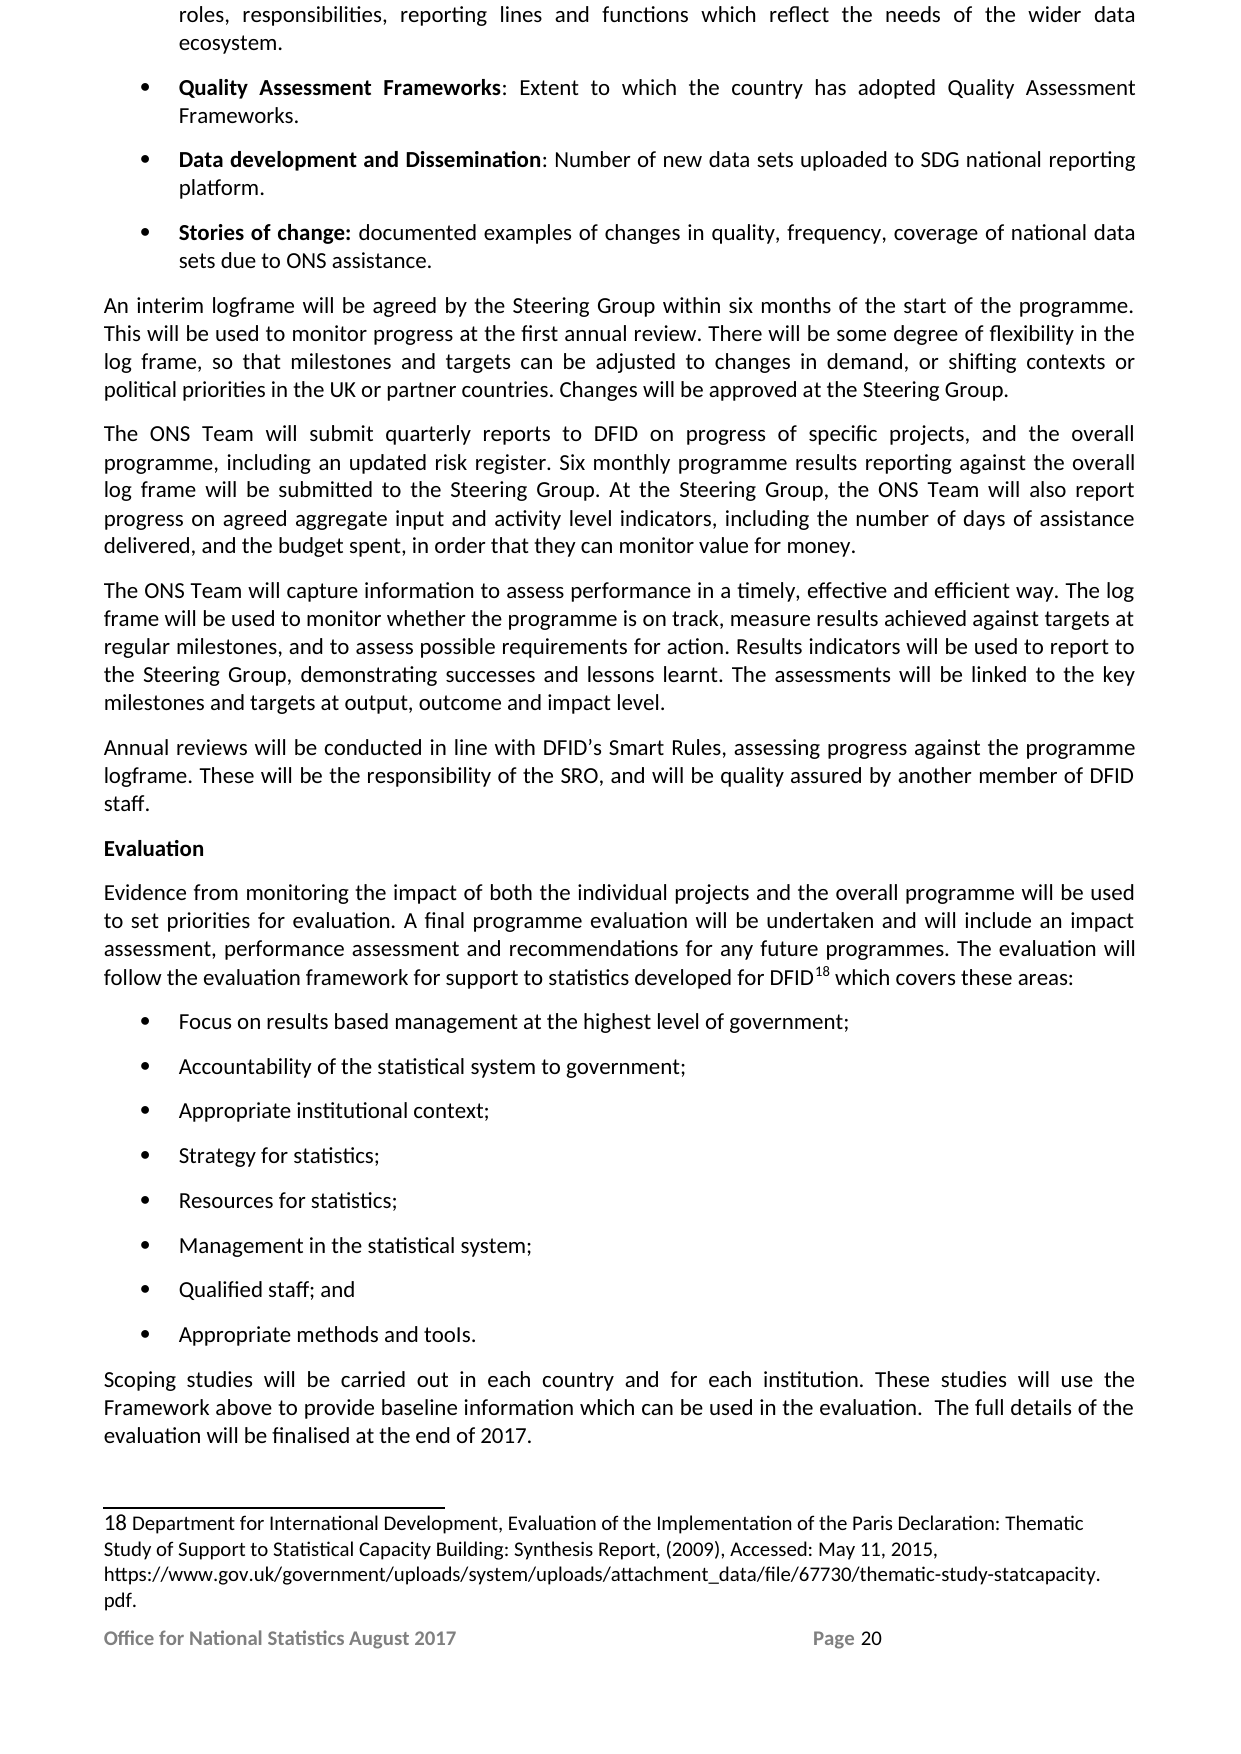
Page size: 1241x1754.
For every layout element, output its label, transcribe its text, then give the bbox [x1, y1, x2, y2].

text Department for International Development, Evaluation of the Implementation of the Paris Declaration: Thematic [103, 1508, 1137, 1536]
list Resources for statistics; [141, 1186, 1137, 1214]
text Study of Support to Statistical Capacity Building: Synthesis Report, (2009), Accessed: May 11, 2015, [103, 1536, 1137, 1561]
text Evidence from monitoring the impact of both the individual projects and the overall programme will be used to set priorities for evaluation. A final programme evaluation will be undertaken and will include an impact assessment, performance assessment and recommendations for any future programmes. The evaluation will follow the evaluation framework for support to statistics developed for DFID which covers these areas: [103, 878, 1137, 991]
list Quality Assessment Frameworks: Extent to which the country has adopted Quality Assessment Frameworks. [141, 73, 1137, 129]
text Scoping studies will be carried out in each country and for each institution. These studies will use the Framework above to provide baseline information which can be used in the evaluation. The full details of the evaluation will be finalised at the end of 2017. [103, 1365, 1137, 1449]
list roles, responsibilities, reporting lines and functions which reflect the needs of the wider data ecosystem. [141, 0, 1137, 56]
list Appropriate methods and tooIs. [141, 1320, 1137, 1348]
list Appropriate institutional context; [141, 1097, 1137, 1125]
text The ONS Team will submit quarterly reports to DFID on progress of specific projects, and the overall programme, including an updated risk register. Six monthly programme results reporting against the overall log frame will be submitted to the Steering Group. At the Steering Group, the ONS Team will also report progress on agreed aggregate input and activity level indicators, including the number of days of assistance delivered, and the budget spent, in order that they can monitor value for money. [103, 419, 1137, 560]
list Focus on results based management at the highest level of government; [141, 1007, 1137, 1035]
list Strategy for statistics; [141, 1141, 1137, 1169]
text The ONS Team will capture information to assess performance in a timely, effective and efficient way. The log frame will be used to monitor whether the programme is on track, measure results achieved against targets at regular milestones, and to assess possible requirements for action. Results indicators will be used to report to the Steering Group, demonstrating successes and lessons learnt. The assessments will be linked to the key milestones and targets at output, outcome and impact level. [103, 576, 1137, 716]
text pdf. [103, 1587, 1137, 1612]
text An interim logframe will be agreed by the Steering Group within six months of the start of the programme. This will be used to monitor progress at the first annual review. There will be some degree of flexibility in the log frame, so that milestones and targets can be adjusted to changes in demand, or shifting contexts or political priorities in the UK or partner countries. Changes will be approved at the Steering Group. [103, 291, 1137, 403]
list Stories of change: documented examples of changes in quality, frequency, coverage of national data sets due to ONS assistance. [141, 218, 1137, 274]
list Accountability of the statistical system to government; [141, 1052, 1137, 1080]
list Qualified staff; and [141, 1275, 1137, 1303]
text Annual reviews will be conducted in line with DFID’s Smart Rules, assessing progress against the programme logframe. These will be the responsibility of the SRO, and will be quality assured by another member of DFID staff. [103, 733, 1137, 817]
list Management in the statistical system; [141, 1231, 1137, 1259]
text https://www.gov.uk/government/uploads/system/uploads/attachment_data/file/67730/thematic-study-statcapacity. [103, 1561, 1137, 1587]
list Data development and Dissemination: Number of new data sets uploaded to SDG national reporting platform. [141, 145, 1137, 201]
text Evaluation [103, 834, 1137, 862]
